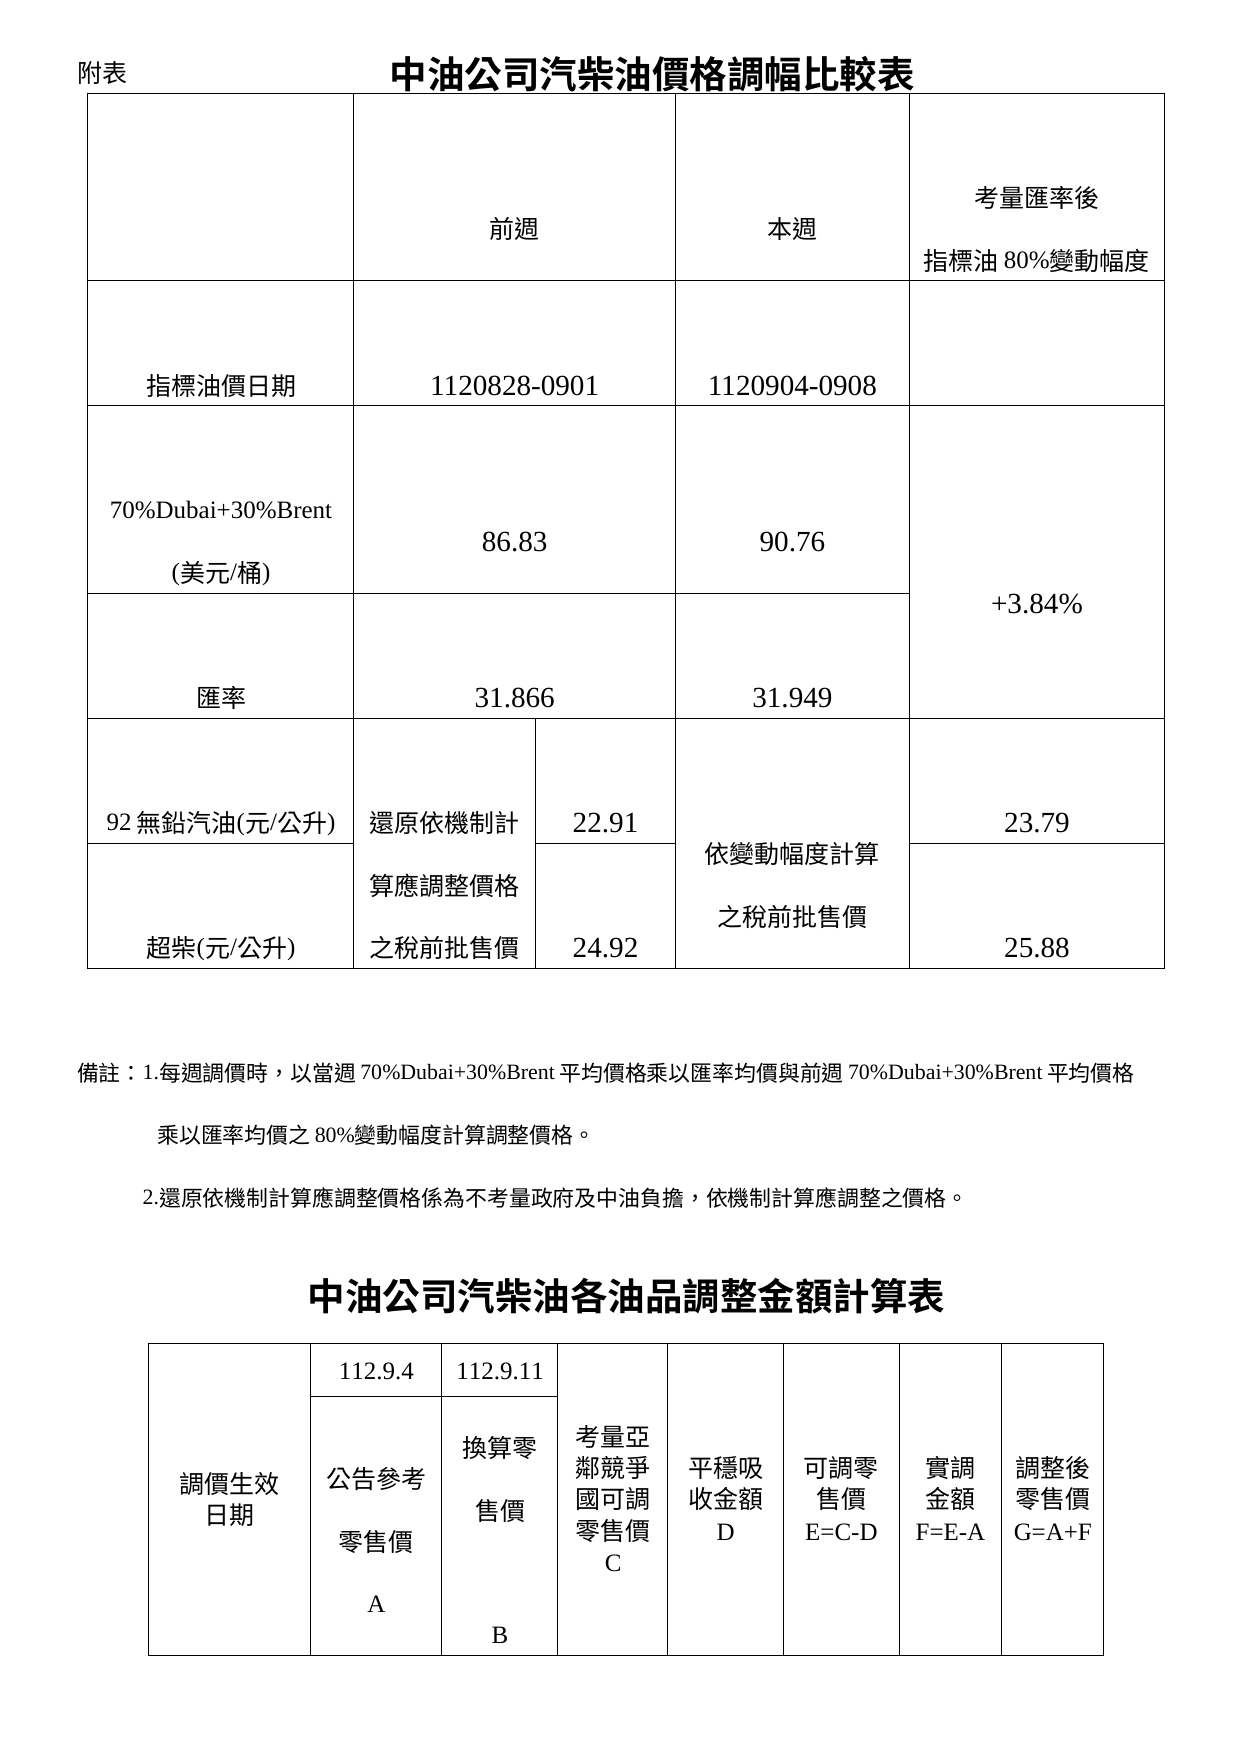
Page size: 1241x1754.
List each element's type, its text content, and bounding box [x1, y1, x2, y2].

table_header 實調 金額 F=E-A [900, 1344, 1001, 1655]
table_cell 換算零售價 B [442, 1397, 557, 1655]
table_cell 86.83 [354, 406, 675, 593]
table_header [88, 94, 353, 280]
table_header 前週 [354, 94, 675, 280]
table_cell 25.88 [910, 844, 1164, 968]
table_header 調價生效 日期 [149, 1344, 310, 1655]
table_cell 指標油價日期 [88, 281, 353, 405]
table_cell 匯率 [88, 594, 353, 718]
table_header 考量匯率後 指標油80%變動幅度 [910, 94, 1164, 280]
table_cell 31.866 [354, 594, 675, 718]
table_cell 70%Dubai+30%Brent (美元/桶) [88, 406, 353, 593]
table_header 調整後 零售價 G=A+F [1002, 1344, 1103, 1655]
text 中油公司汽柴油各油品調整金額計算表 [77, 1280, 1175, 1318]
table_header 考量亞鄰競爭國可調零售價 C [558, 1344, 667, 1655]
text 附表 中油公司汽柴油價格調幅比較表 [77, 30, 1175, 93]
table_cell 92無鉛汽油(元/公升) [88, 719, 353, 843]
table_header 本週 [676, 94, 909, 280]
table_header 112.9.4 [311, 1344, 441, 1396]
text 2.還原依機制計算應調整價格係為不考量政府及中油負擔，依機制計算應調整之價格。 [77, 1155, 1175, 1218]
table_cell 公告參考零售價 A [311, 1397, 441, 1655]
table_cell 依變動幅度計算 之稅前批售價 [676, 719, 909, 968]
table_header 112.9.11 [442, 1344, 557, 1396]
table_cell 90.76 [676, 406, 909, 593]
table_cell 1120904-0908 [676, 281, 909, 405]
text 備註：1.每週調價時，以當週70%Dubai+30%Brent平均價格乘以匯率均價與前週70%Dubai+30%Brent平均價格 [77, 1030, 1175, 1093]
table_cell +3.84% [910, 406, 1164, 718]
table_cell 1120828-0901 [354, 281, 675, 405]
table_cell 超柴(元/公升) [88, 844, 353, 968]
table_cell [910, 281, 1164, 405]
table_cell 31.949 [676, 594, 909, 718]
table_cell 22.91 [536, 719, 675, 843]
table_cell 還原依機制計算應調整價格之稅前批售價 [354, 719, 535, 968]
table_cell 24.92 [536, 844, 675, 968]
table_header 可調零售價 E=C-D [784, 1344, 899, 1655]
table_header 平穩吸收金額 D [668, 1344, 783, 1655]
table_cell 23.79 [910, 719, 1164, 843]
text 乘以匯率均價之80%變動幅度計算調整價格。 [157, 1093, 1175, 1155]
